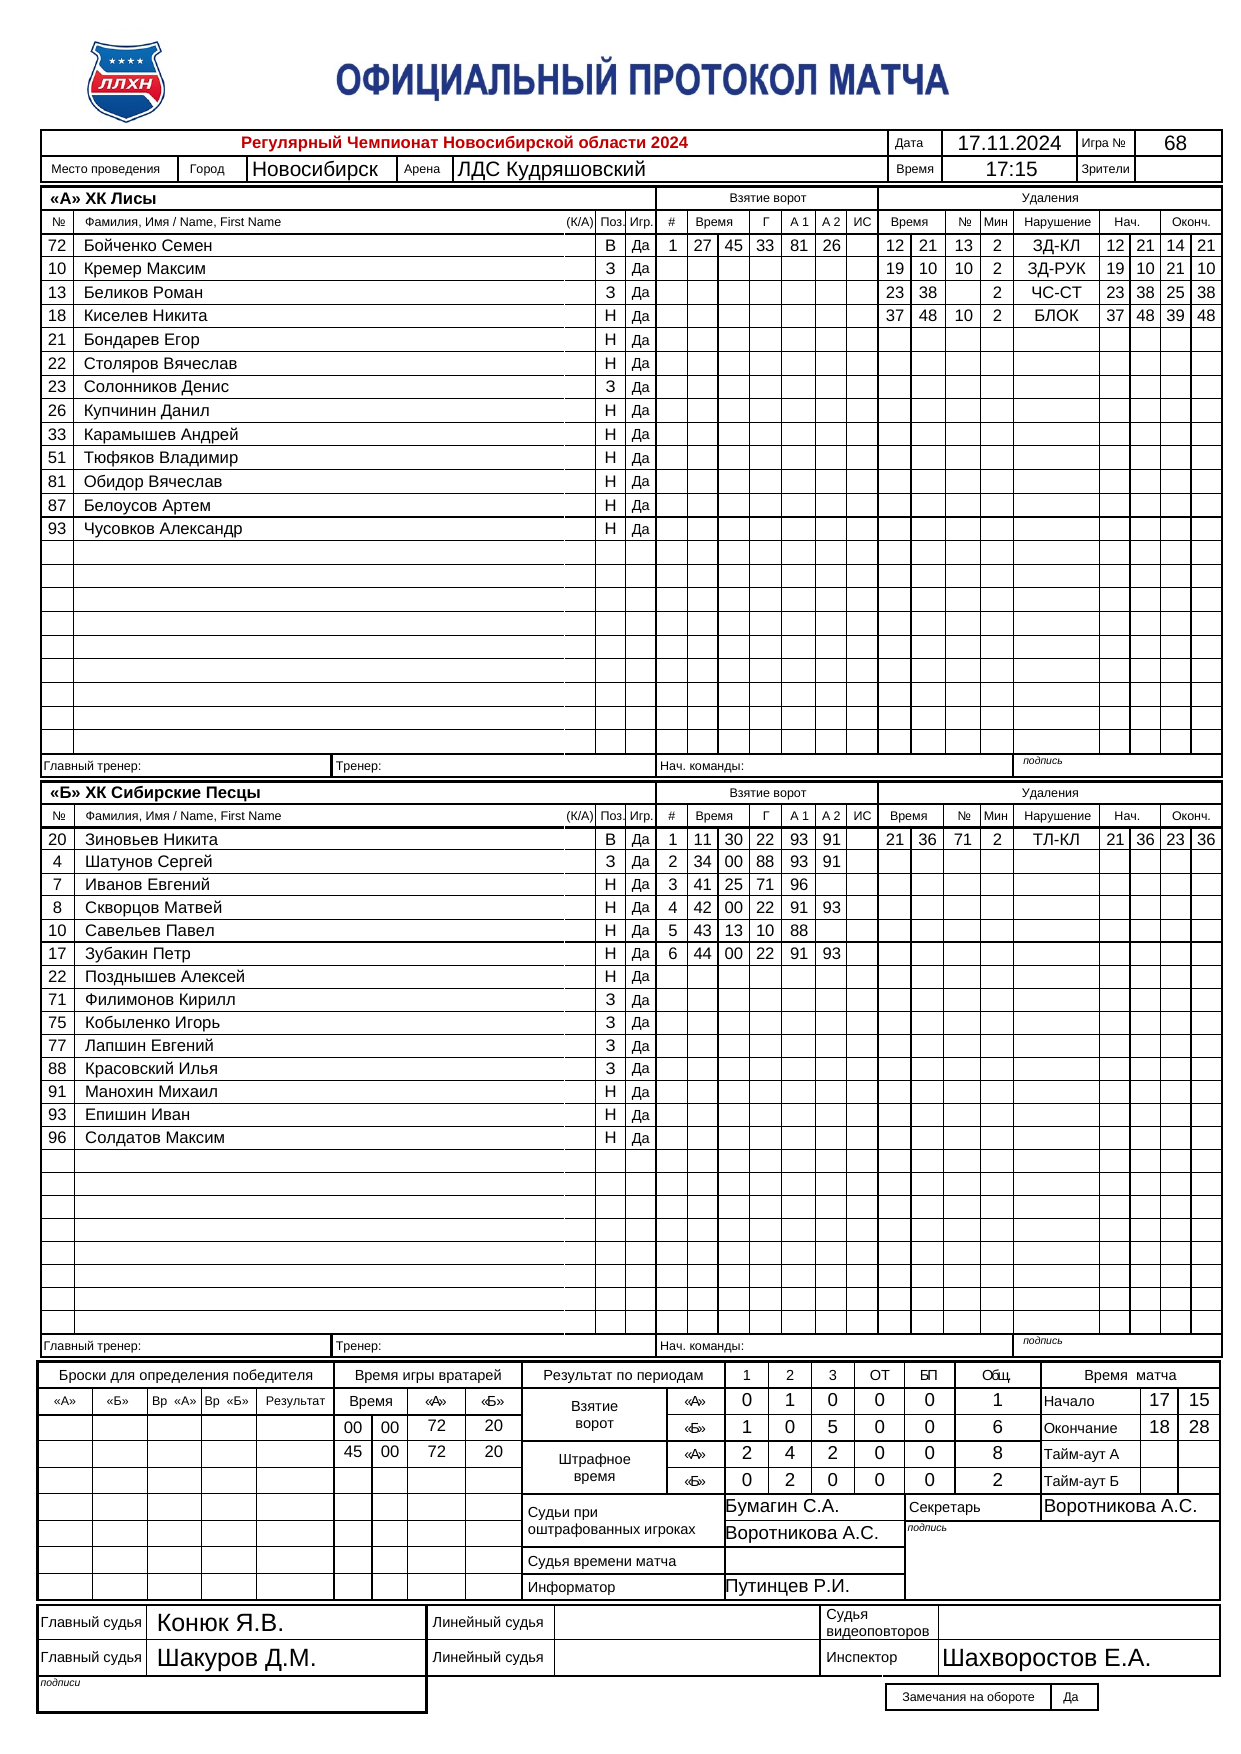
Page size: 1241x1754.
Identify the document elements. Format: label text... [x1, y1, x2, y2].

table_cell [782, 1242, 815, 1264]
table_cell [847, 966, 877, 987]
table_cell Мин [981, 805, 1013, 826]
table_cell [719, 966, 749, 987]
table_cell [1192, 943, 1221, 964]
table_cell [782, 446, 815, 469]
table_cell [946, 470, 980, 493]
table_cell [565, 494, 595, 516]
table_cell [1014, 1265, 1099, 1287]
table_cell [981, 966, 1013, 987]
table_cell [657, 588, 687, 611]
table_cell Время [335, 1389, 407, 1413]
table_cell [981, 376, 1013, 398]
table_cell [1014, 399, 1099, 422]
picture [5, 28, 1179, 129]
table_cell [688, 470, 717, 493]
table_cell [1131, 730, 1160, 753]
table_cell Игр. [626, 805, 655, 826]
table_cell [1014, 1081, 1099, 1103]
table_cell [1100, 376, 1129, 398]
table_cell [912, 874, 943, 895]
table_cell [688, 423, 717, 445]
table_cell [879, 1219, 910, 1241]
table_cell А 1 [782, 211, 815, 233]
table_cell [466, 1574, 521, 1599]
table_cell [657, 683, 687, 706]
table_cell [1131, 399, 1160, 422]
table_cell [847, 707, 877, 729]
table_cell [847, 235, 877, 256]
table_cell [1014, 470, 1099, 493]
table_cell [657, 1150, 687, 1172]
table_cell [1014, 636, 1099, 658]
table_cell [912, 896, 943, 918]
table_cell Линейный судья [428, 1606, 554, 1639]
table_cell [93, 1416, 147, 1440]
table_cell [847, 1242, 877, 1264]
table_cell 91 [42, 1081, 74, 1103]
table_cell [912, 1196, 943, 1218]
table_cell Зубакин Петр [75, 943, 564, 964]
table_cell Судьи при оштрафованных игроках [523, 1495, 724, 1546]
table_cell Фамилия, Имя / Name, First Name [74, 211, 565, 233]
table_cell [688, 1288, 717, 1310]
table_cell [981, 1012, 1013, 1033]
table_cell [688, 588, 717, 611]
table_cell Путинцев Р.И. [726, 1575, 904, 1599]
table_cell [688, 612, 717, 634]
table_cell 7 [42, 874, 74, 895]
table_cell Н [596, 328, 625, 351]
table_cell Шакуров Д.М. [147, 1640, 425, 1675]
table_cell [1100, 1288, 1129, 1310]
table_cell 21 [1161, 257, 1190, 280]
table_cell [981, 943, 1013, 964]
table_cell [1192, 1219, 1221, 1241]
table_cell [688, 257, 717, 280]
table_cell [42, 1219, 74, 1241]
table_cell [626, 659, 655, 682]
table_cell [879, 494, 910, 516]
table_cell Линейный судья [428, 1640, 554, 1675]
table_cell [1131, 1058, 1160, 1079]
table_cell [1100, 920, 1129, 941]
table_cell «А» [668, 1442, 724, 1467]
table_cell [75, 1196, 564, 1218]
table_cell [257, 1521, 333, 1546]
table_cell 2 [981, 829, 1013, 849]
table_cell [1192, 518, 1221, 540]
table_cell [981, 989, 1013, 1011]
table_cell З [596, 1012, 625, 1033]
table_cell [816, 1035, 846, 1057]
table_cell [626, 683, 655, 706]
table_cell [946, 352, 980, 374]
table_cell 1 [657, 829, 687, 849]
table_cell [981, 1219, 1013, 1241]
table_cell 96 [782, 874, 815, 895]
table_cell [1100, 966, 1129, 987]
table_cell [1014, 588, 1099, 611]
table_cell [1100, 352, 1129, 374]
table_cell [750, 446, 781, 469]
table_cell [657, 305, 687, 327]
table_cell Начало [1042, 1389, 1140, 1413]
table_cell [688, 730, 717, 753]
table_cell [596, 1196, 625, 1218]
table_cell [750, 966, 781, 987]
table_cell Оконч. [1161, 211, 1221, 233]
table_cell [816, 446, 846, 469]
table_cell [626, 1150, 655, 1172]
table_cell [657, 1311, 687, 1333]
table_cell [565, 1288, 595, 1310]
table_cell 10 [1192, 257, 1221, 280]
table_cell [688, 1219, 717, 1241]
table_cell [688, 305, 717, 327]
table_cell [816, 257, 846, 280]
table_cell 33 [750, 235, 781, 256]
table_cell [750, 1081, 781, 1103]
table_cell [981, 1035, 1013, 1057]
table_cell [879, 896, 910, 918]
table_cell [565, 730, 595, 753]
table_cell [912, 1219, 943, 1241]
table_cell [912, 1173, 943, 1195]
table_cell подпись [1014, 755, 1221, 776]
table_cell [657, 989, 687, 1011]
table_cell [782, 1265, 815, 1287]
table_cell [981, 1150, 1013, 1172]
table_cell [657, 1127, 687, 1149]
table_cell 22 [750, 943, 781, 964]
table_cell [1192, 989, 1221, 1011]
table_cell [1161, 470, 1190, 493]
table_cell [428, 1677, 882, 1711]
table_cell [1100, 874, 1129, 895]
table_cell Да [626, 1035, 655, 1057]
table_cell [750, 1058, 781, 1079]
table_cell [750, 281, 781, 303]
table_cell [719, 1127, 749, 1149]
table_cell Время [889, 157, 941, 181]
table_cell Шахворостов Е.А. [939, 1640, 1219, 1675]
table_cell [912, 446, 945, 469]
table_cell [981, 612, 1013, 634]
table_cell 21 [1131, 235, 1160, 256]
table_cell Новосибирск [248, 157, 396, 181]
table_cell [596, 588, 625, 611]
table_cell [816, 376, 846, 398]
table_cell [750, 470, 781, 493]
table_cell [657, 518, 687, 540]
table_cell [816, 1173, 846, 1195]
table_cell [816, 423, 846, 445]
table_cell [1192, 896, 1221, 918]
table_cell [816, 1081, 846, 1103]
table_cell [981, 659, 1013, 682]
table_cell 77 [42, 1035, 74, 1057]
table_cell [944, 1104, 980, 1126]
table_cell [847, 1196, 877, 1218]
table_cell [39, 1521, 92, 1546]
table_cell [626, 1288, 655, 1310]
table_cell Тренер: [333, 1335, 655, 1356]
table_cell 1 [956, 1389, 1040, 1413]
table_cell [74, 707, 564, 729]
table_cell [782, 683, 815, 706]
table_cell [981, 470, 1013, 493]
table_cell [148, 1574, 201, 1599]
table_cell Конюк Я.В. [147, 1606, 425, 1639]
table_cell Да [626, 494, 655, 516]
table_cell [688, 683, 717, 706]
table_cell 30 [719, 829, 749, 849]
table_cell [912, 966, 943, 987]
table_cell [782, 707, 815, 729]
table_cell [373, 1494, 407, 1520]
table_cell [148, 1441, 201, 1467]
table_cell подпись [906, 1522, 1219, 1599]
table_cell [782, 494, 815, 516]
table_cell 21 [1192, 235, 1221, 256]
table_cell 21 [1100, 829, 1129, 849]
table_cell [782, 376, 815, 398]
table_cell [1192, 1081, 1221, 1103]
table_cell [719, 1150, 749, 1172]
table_cell [1192, 730, 1221, 753]
table_cell [626, 588, 655, 611]
table_cell [719, 328, 749, 351]
table_cell [847, 1311, 877, 1333]
table_cell [912, 943, 943, 964]
table_cell [719, 1173, 749, 1195]
table_cell [944, 920, 980, 941]
table_cell [719, 541, 749, 564]
table_cell [944, 1265, 980, 1287]
table_cell [1100, 1219, 1129, 1241]
table_header 17.11.2024 [943, 131, 1076, 155]
table_cell [1161, 328, 1190, 351]
table_cell [719, 1012, 749, 1033]
table_cell [1192, 588, 1221, 611]
table_cell [912, 1288, 943, 1310]
table_cell [626, 612, 655, 634]
table_cell [466, 1468, 521, 1493]
table_cell Секретарь [906, 1495, 1040, 1520]
table_cell [946, 612, 980, 634]
table_cell [1161, 989, 1190, 1011]
table_cell № [944, 805, 980, 826]
table_cell [1014, 518, 1099, 540]
table_cell [565, 376, 595, 398]
table_cell Бойченко Семен [74, 235, 564, 256]
table_cell [335, 1468, 371, 1493]
table_cell [912, 328, 945, 351]
table_cell 5 [812, 1415, 854, 1440]
table_cell [782, 328, 815, 351]
table_cell [657, 470, 687, 493]
table_cell [750, 1219, 781, 1241]
table_cell [719, 612, 749, 634]
table_cell [596, 683, 625, 706]
table_cell [1100, 730, 1129, 753]
table_cell [981, 730, 1013, 753]
table_cell [657, 328, 687, 351]
table_cell 00 [373, 1441, 407, 1467]
table_cell [944, 1012, 980, 1033]
table_cell [912, 1012, 943, 1033]
table_cell 10 [946, 257, 980, 280]
table_cell [847, 829, 877, 849]
table_cell [1100, 683, 1129, 706]
table_cell [847, 423, 877, 445]
table_cell [847, 612, 877, 634]
table_cell [1100, 1012, 1129, 1033]
table_cell [74, 612, 564, 634]
table_cell [847, 1058, 877, 1079]
table_cell 37 [879, 305, 910, 327]
table_cell [626, 541, 655, 564]
table_cell [782, 588, 815, 611]
table_cell [879, 399, 910, 422]
table_cell Да [626, 874, 655, 895]
table_cell [847, 850, 877, 872]
table_cell [75, 1219, 564, 1241]
table_cell [657, 1219, 687, 1241]
table_cell [782, 1012, 815, 1033]
table_cell [879, 1058, 910, 1079]
table_cell [688, 989, 717, 1011]
table_cell ЛДС Кудряшовский [454, 157, 887, 181]
table_cell [1161, 352, 1190, 374]
table_cell [946, 541, 980, 564]
table_cell [981, 494, 1013, 516]
table_cell 5 [657, 920, 687, 941]
table_cell [565, 707, 595, 729]
table_cell [719, 1081, 749, 1103]
table_cell Иванов Евгений [75, 874, 564, 895]
table_cell [688, 541, 717, 564]
table_cell [596, 1219, 625, 1241]
table_cell [981, 636, 1013, 658]
table_cell [981, 683, 1013, 706]
table_cell 13 [719, 920, 749, 941]
table_cell Да [626, 1058, 655, 1079]
table_cell [202, 1521, 256, 1546]
table_cell [750, 659, 781, 682]
table_cell [847, 920, 877, 941]
table_cell [981, 1311, 1013, 1333]
table_cell Нач. [1100, 805, 1160, 826]
table_cell [879, 1242, 910, 1264]
table_cell [879, 683, 910, 706]
table_cell [657, 1081, 687, 1103]
table_cell Филимонов Кирилл [75, 989, 564, 1011]
table_cell [719, 565, 749, 587]
table_cell [75, 1150, 564, 1172]
table_cell Нач. [1100, 211, 1160, 233]
table_cell [816, 518, 846, 540]
table_cell [657, 446, 687, 469]
table_cell [912, 376, 945, 398]
table_cell [879, 1150, 910, 1172]
table_cell 27 [688, 235, 717, 256]
table_cell [1131, 1196, 1160, 1218]
table_cell 2 [956, 1468, 1040, 1493]
table_cell [1014, 1196, 1099, 1218]
table_cell 36 [1192, 829, 1221, 849]
table_cell [981, 565, 1013, 587]
table_cell [1131, 1173, 1160, 1195]
table_cell [750, 1104, 781, 1126]
table_cell [946, 376, 980, 398]
table_cell [981, 1081, 1013, 1103]
table_cell [39, 1547, 92, 1573]
table_cell 10 [750, 920, 781, 941]
table_cell 23 [1161, 829, 1190, 849]
table_cell Судья видеоповторов [821, 1606, 938, 1639]
table_cell [946, 518, 980, 540]
table_cell Время [688, 805, 749, 826]
table_cell [1161, 541, 1190, 564]
table_cell [879, 470, 910, 493]
table_cell [1192, 376, 1221, 398]
table_cell [1161, 376, 1190, 398]
table_cell [1131, 1265, 1160, 1287]
table_cell [782, 399, 815, 422]
table_cell [39, 1416, 92, 1440]
table_cell [1100, 707, 1129, 729]
table_header Время игры вратарей [335, 1363, 521, 1387]
table_cell [1161, 1081, 1190, 1103]
table_cell [1014, 565, 1099, 587]
table_cell [847, 305, 877, 327]
table_cell [981, 1288, 1013, 1310]
table_cell [782, 1127, 815, 1149]
table_cell [93, 1521, 147, 1546]
table_cell [719, 1311, 749, 1333]
table_cell [847, 470, 877, 493]
table_header Игра № [1078, 131, 1134, 155]
table_cell [657, 399, 687, 422]
table_cell 12 [879, 235, 910, 256]
table_cell [1131, 920, 1160, 941]
table_cell [42, 707, 73, 729]
table_cell [719, 399, 749, 422]
table_cell [1014, 1242, 1099, 1264]
table_cell [944, 1150, 980, 1172]
table_cell [74, 636, 564, 658]
table_cell [42, 1242, 74, 1264]
table_cell [816, 1196, 846, 1218]
table_cell «А» [408, 1389, 465, 1413]
table_cell [626, 1196, 655, 1218]
table_cell [1161, 730, 1190, 753]
table_cell ИС [847, 211, 877, 233]
table_cell Да [626, 470, 655, 493]
table_cell [816, 1311, 846, 1333]
table_cell Да [626, 896, 655, 918]
table_cell [847, 257, 877, 280]
table_cell [981, 707, 1013, 729]
table_cell 26 [816, 235, 846, 256]
table_cell [879, 446, 910, 469]
table_cell Беликов Роман [74, 281, 564, 303]
table_cell [626, 1311, 655, 1333]
table_cell [688, 659, 717, 682]
table_cell Н [596, 966, 625, 987]
table_cell 37 [1100, 305, 1129, 327]
table_cell [816, 1288, 846, 1310]
table_cell Н [596, 943, 625, 964]
table_cell [847, 659, 877, 682]
table_cell [750, 423, 781, 445]
table_cell [816, 636, 846, 658]
table_cell [1131, 707, 1160, 729]
table_cell [688, 707, 717, 729]
table_cell [74, 683, 564, 706]
table_cell [1161, 850, 1190, 872]
table_cell [981, 328, 1013, 351]
table_cell Взятие ворот [523, 1389, 666, 1440]
table_cell [816, 281, 846, 303]
table_cell Н [596, 920, 625, 941]
table_cell [879, 376, 910, 398]
table_cell [1161, 1127, 1190, 1149]
table_cell [148, 1416, 201, 1440]
table_cell [657, 376, 687, 398]
table_cell Воротникова А.С. [1042, 1495, 1219, 1520]
table_cell [750, 494, 781, 516]
table_cell [1100, 328, 1129, 351]
table_cell [257, 1547, 333, 1573]
table_cell # [657, 805, 687, 826]
table_cell [1100, 1127, 1129, 1149]
table_cell [657, 565, 687, 587]
table_cell [565, 659, 595, 682]
table_cell ТЛ-КЛ [1014, 829, 1099, 849]
table_cell Бумагин С.А. [726, 1495, 904, 1520]
table_cell [688, 966, 717, 987]
table_cell [1131, 612, 1160, 634]
table_cell 00 [335, 1416, 371, 1440]
table_cell [782, 1150, 815, 1172]
table_cell 0 [812, 1468, 854, 1493]
table_cell [883, 1677, 1220, 1681]
table_cell [847, 399, 877, 422]
table_cell 19 [879, 257, 910, 280]
table_cell [981, 446, 1013, 469]
table_cell [782, 352, 815, 374]
table_cell [782, 281, 815, 303]
table_cell [879, 1035, 910, 1057]
table_cell [847, 1127, 877, 1149]
table_cell Да [626, 829, 655, 849]
table_cell 00 [719, 896, 749, 918]
table_cell [879, 730, 910, 753]
table_cell [719, 730, 749, 753]
table_cell [847, 1104, 877, 1126]
table_cell [1161, 494, 1190, 516]
table_cell [847, 1012, 877, 1033]
table_cell [565, 352, 595, 374]
table_cell «Б» [93, 1389, 147, 1413]
table_cell [202, 1441, 256, 1467]
table_cell № [946, 211, 980, 233]
table_cell [847, 518, 877, 540]
table_cell Скворцов Матвей [75, 896, 564, 918]
table_cell [596, 1242, 625, 1264]
table_cell [408, 1521, 465, 1546]
table_cell 25 [719, 874, 749, 895]
table_cell [565, 423, 595, 445]
table_cell [879, 423, 910, 445]
table_cell [1192, 565, 1221, 587]
table_cell 21 [42, 328, 73, 351]
table_cell 22 [42, 352, 73, 374]
table_cell Н [596, 518, 625, 540]
table_cell [626, 636, 655, 658]
table_cell [1192, 1058, 1221, 1079]
table_cell [1192, 612, 1221, 634]
table_cell [782, 1288, 815, 1310]
table_cell [719, 281, 749, 303]
table_cell [847, 989, 877, 1011]
table_cell 25 [1161, 281, 1190, 303]
table_cell [1100, 943, 1129, 964]
table_cell Н [596, 399, 625, 422]
table_cell [688, 565, 717, 587]
table_cell [1131, 494, 1160, 516]
table_cell [1161, 1012, 1190, 1033]
table_cell [39, 1494, 92, 1520]
table_cell Столяров Вячеслав [74, 352, 564, 374]
table_cell 00 [719, 943, 749, 964]
table_cell [719, 423, 749, 445]
table_cell Н [596, 352, 625, 374]
table_cell [912, 1311, 943, 1333]
table_cell 72 [408, 1416, 465, 1440]
table_cell [816, 612, 846, 634]
table_cell [1161, 399, 1190, 422]
table_cell 0 [905, 1442, 954, 1467]
table_cell 21 [879, 829, 910, 849]
table_cell [596, 541, 625, 564]
table_cell [782, 423, 815, 445]
table_cell Арена [398, 157, 452, 181]
table_cell Да [626, 399, 655, 422]
table_cell Информатор [523, 1575, 724, 1599]
table_cell [657, 612, 687, 634]
table_cell [782, 730, 815, 753]
table_cell [912, 659, 945, 682]
table_cell З [596, 281, 625, 303]
table_cell № [42, 805, 74, 826]
table_header Время матча [1042, 1363, 1219, 1387]
table_cell [750, 1265, 781, 1287]
table_cell [42, 1150, 74, 1172]
table_cell [565, 1012, 595, 1033]
table_cell [719, 1219, 749, 1241]
table_cell [335, 1547, 371, 1573]
table_cell [1014, 943, 1099, 964]
table_cell [1014, 1288, 1099, 1310]
table_cell [657, 1242, 687, 1264]
table_cell [1161, 636, 1190, 658]
table_cell [981, 588, 1013, 611]
table_cell [879, 1196, 910, 1218]
table_cell [912, 683, 945, 706]
table_cell [1161, 1265, 1190, 1287]
table_cell [782, 541, 815, 564]
table_cell [42, 1311, 74, 1333]
table_cell [373, 1468, 407, 1493]
table_cell [1161, 1242, 1190, 1264]
table_cell Вр «Б» [202, 1389, 256, 1413]
table_cell 81 [782, 235, 815, 256]
table_cell 88 [42, 1058, 74, 1079]
table_cell [596, 659, 625, 682]
table_cell [816, 1150, 846, 1172]
table_cell [688, 1265, 717, 1287]
table_cell 2 [981, 257, 1013, 280]
table_cell Да [626, 328, 655, 351]
table_cell [816, 470, 846, 493]
table_cell [1014, 1058, 1099, 1079]
table_cell [847, 1219, 877, 1241]
table_cell 88 [750, 850, 781, 872]
table_cell [912, 920, 943, 941]
table_cell [408, 1547, 465, 1573]
table_cell [688, 328, 717, 351]
table_cell (К/А) [565, 805, 595, 826]
table_cell [847, 565, 877, 587]
table_cell [981, 1196, 1013, 1218]
table_cell [944, 1173, 980, 1195]
table_cell [688, 1196, 717, 1218]
table_cell 10 [42, 257, 73, 280]
table_cell [657, 494, 687, 516]
table_cell З [596, 989, 625, 1011]
table_cell З [596, 850, 625, 872]
table_cell [1100, 1173, 1129, 1195]
table_cell [782, 1081, 815, 1103]
table_cell # [657, 211, 687, 233]
table_cell 28 [1179, 1415, 1219, 1440]
table_cell 2 [726, 1442, 768, 1467]
table_cell Да [626, 1104, 655, 1126]
table_cell [750, 1035, 781, 1057]
table_cell Окончание [1042, 1415, 1140, 1440]
table_cell [596, 565, 625, 587]
table_cell [847, 588, 877, 611]
table_cell [1161, 1035, 1190, 1057]
table_cell В [596, 829, 625, 849]
table_cell [750, 399, 781, 422]
table_cell [75, 1311, 564, 1333]
table_cell [1192, 470, 1221, 493]
table_cell Н [596, 305, 625, 327]
table_cell [944, 874, 980, 895]
table_cell [1014, 1127, 1099, 1149]
table_cell [912, 541, 945, 564]
table_cell 71 [42, 989, 74, 1011]
table_cell Бондарев Егор [74, 328, 564, 351]
table_cell [912, 352, 945, 374]
table_cell 11 [688, 829, 717, 849]
table_cell [816, 305, 846, 327]
table_cell [719, 636, 749, 658]
table_cell Да [626, 446, 655, 469]
table_cell [750, 1012, 781, 1033]
table_cell [565, 541, 595, 564]
table_cell 00 [719, 850, 749, 872]
table_cell [565, 1196, 595, 1218]
table_cell [1131, 943, 1160, 964]
table_cell Солонников Денис [74, 376, 564, 398]
table_cell 14 [1161, 235, 1190, 256]
table_cell Н [596, 446, 625, 469]
table_cell [879, 636, 910, 658]
table_header 3 [812, 1363, 854, 1387]
table_cell [912, 518, 945, 540]
table_cell 18 [42, 305, 73, 327]
table_cell [912, 565, 945, 587]
table_cell [39, 1574, 92, 1599]
table_cell [981, 541, 1013, 564]
table_cell [782, 1058, 815, 1079]
table_cell [912, 989, 943, 1011]
table_cell [202, 1468, 256, 1493]
table_cell [1179, 1468, 1219, 1493]
table_cell [782, 1173, 815, 1195]
table_header Дата [889, 131, 941, 155]
table_cell Зрители [1078, 157, 1134, 181]
table_cell 17 [42, 943, 74, 964]
table_cell [657, 1012, 687, 1033]
table_header Общ. [956, 1363, 1040, 1387]
table_cell [879, 1081, 910, 1103]
table_cell [1100, 850, 1129, 872]
table_cell 00 [373, 1416, 407, 1440]
table_cell [816, 874, 846, 895]
table_cell [565, 1173, 595, 1195]
table_cell Главный судья [39, 1640, 146, 1675]
table_cell Кремер Максим [74, 257, 564, 280]
table_cell [626, 1265, 655, 1287]
table_cell [782, 636, 815, 658]
table_cell [626, 1219, 655, 1241]
table_cell [1192, 1242, 1221, 1264]
table_cell 42 [688, 896, 717, 918]
table_cell [719, 494, 749, 516]
table_cell [879, 920, 910, 941]
table_cell 6 [657, 943, 687, 964]
table_cell [42, 730, 73, 753]
table_cell [782, 1311, 815, 1333]
table_header Взятие ворот [657, 188, 877, 209]
table_cell 17:15 [943, 157, 1076, 181]
table_cell [74, 730, 564, 753]
table_cell [1192, 1173, 1221, 1195]
table_cell Н [596, 494, 625, 516]
table_cell Место проведения [42, 157, 177, 181]
table_cell Нарушение [1014, 211, 1099, 233]
table_cell Да [626, 1127, 655, 1149]
table_cell [719, 446, 749, 469]
table_cell [202, 1416, 256, 1440]
table_cell [565, 683, 595, 706]
table_cell [39, 1441, 92, 1467]
table_cell [408, 1574, 465, 1599]
table_cell [1161, 612, 1190, 634]
table_cell [657, 1196, 687, 1218]
table_cell [912, 1127, 943, 1149]
table_cell [816, 588, 846, 611]
table_cell ЗД-КЛ [1014, 235, 1099, 256]
table_cell 22 [750, 829, 781, 849]
table_cell [1014, 423, 1099, 445]
table_cell [565, 1219, 595, 1241]
table_cell [1014, 1104, 1099, 1126]
table_cell Игр. [626, 211, 655, 233]
table_cell [688, 1012, 717, 1033]
table_cell [944, 1219, 980, 1241]
table_cell Н [596, 896, 625, 918]
table_cell [1014, 352, 1099, 374]
table_cell [1161, 1058, 1190, 1079]
table_cell 48 [912, 305, 945, 327]
table_cell [816, 1242, 846, 1264]
table_cell [750, 1288, 781, 1310]
table_cell [1161, 1219, 1190, 1241]
table_cell [816, 1265, 846, 1287]
table_cell [912, 850, 943, 872]
table_cell [1014, 683, 1099, 706]
table_cell Время [879, 211, 945, 233]
table_cell 93 [816, 943, 846, 964]
table_cell [1131, 1219, 1160, 1241]
table_cell [782, 966, 815, 987]
table_cell [688, 1058, 717, 1079]
table_cell Обидор Вячеслав [74, 470, 564, 493]
table_cell [688, 1242, 717, 1264]
table_cell [466, 1547, 521, 1573]
table_cell [946, 446, 980, 469]
table_cell [1192, 446, 1221, 469]
table_cell [944, 850, 980, 872]
table_cell [946, 281, 980, 303]
table_cell [1100, 1150, 1129, 1172]
table_cell [847, 874, 877, 895]
table_cell З [596, 1035, 625, 1057]
table_cell [688, 1127, 717, 1149]
table_cell [816, 730, 846, 753]
table_cell [719, 989, 749, 1011]
table_cell [75, 1288, 564, 1310]
table_cell [847, 352, 877, 374]
table_cell [879, 612, 910, 634]
table_cell 8 [42, 896, 74, 918]
table_cell [565, 399, 595, 422]
table_cell [750, 612, 781, 634]
table_cell [1192, 850, 1221, 872]
table_cell [565, 305, 595, 327]
table_cell [879, 541, 910, 564]
table_cell «А» [668, 1389, 724, 1413]
table_cell [946, 423, 980, 445]
table_cell 10 [912, 257, 945, 280]
table_cell [42, 1196, 74, 1218]
table_cell [981, 518, 1013, 540]
table_cell [816, 1104, 846, 1126]
table_cell «Б » [466, 1389, 521, 1413]
table_cell [1192, 1104, 1221, 1126]
table_cell [1179, 1441, 1219, 1467]
table_cell 96 [42, 1127, 74, 1149]
table_cell [912, 1058, 943, 1079]
table_cell [1161, 943, 1190, 964]
table_cell [981, 874, 1013, 895]
table_cell [847, 494, 877, 516]
table_cell 0 [905, 1389, 954, 1413]
table_cell 0 [769, 1415, 811, 1440]
table_cell [596, 1311, 625, 1333]
table_cell 0 [812, 1389, 854, 1413]
table_cell ИС [847, 805, 877, 826]
table_cell [981, 1173, 1013, 1195]
table_cell 23 [1100, 281, 1129, 303]
table_cell [1014, 920, 1099, 941]
table_cell [1131, 1127, 1160, 1149]
table_cell [688, 446, 717, 469]
table_cell [565, 1265, 595, 1287]
table_header Броски для определения победителя [39, 1363, 333, 1387]
table_cell [750, 1127, 781, 1149]
table_cell [719, 683, 749, 706]
table_cell [335, 1494, 371, 1520]
table_cell 6 [956, 1415, 1040, 1440]
table_cell 26 [42, 399, 73, 422]
table_cell [93, 1441, 147, 1467]
table_cell [750, 707, 781, 729]
table_cell [1192, 352, 1221, 374]
table_cell [750, 636, 781, 658]
table_cell Судья времени матча [523, 1548, 724, 1573]
table_cell [816, 683, 846, 706]
table_cell [626, 565, 655, 587]
table_cell [1161, 1104, 1190, 1126]
table_header 68 [1136, 131, 1221, 155]
table_cell 39 [1161, 305, 1190, 327]
table_cell [750, 352, 781, 374]
table_cell [626, 1242, 655, 1264]
table_cell [555, 1606, 819, 1639]
table_cell [1100, 494, 1129, 516]
table_cell [912, 636, 945, 658]
table_cell 22 [42, 966, 74, 987]
table_cell [1100, 423, 1129, 445]
table_cell [42, 683, 73, 706]
table_cell З [596, 257, 625, 280]
table_cell [148, 1494, 201, 1520]
table_cell В [596, 235, 625, 256]
table_cell [565, 943, 595, 964]
table_cell [1192, 683, 1221, 706]
table_cell [847, 281, 877, 303]
table_cell [912, 470, 945, 493]
table_cell [816, 659, 846, 682]
table_cell [565, 446, 595, 469]
table_cell Нач. команды: [657, 755, 1012, 776]
table_cell [1014, 989, 1099, 1011]
table_cell [981, 1104, 1013, 1126]
table_cell [944, 1081, 980, 1103]
table_cell [75, 1242, 564, 1264]
table_cell [74, 588, 564, 611]
table_cell [719, 257, 749, 280]
table_cell [847, 683, 877, 706]
table_cell [750, 257, 781, 280]
table_cell [1014, 707, 1099, 729]
table_cell [1141, 1441, 1177, 1467]
table_cell [565, 896, 595, 918]
table_cell [981, 1242, 1013, 1264]
table_cell Кобыленко Игорь [75, 1012, 564, 1033]
table_cell [719, 376, 749, 398]
table_cell 93 [816, 896, 846, 918]
table_cell 2 [657, 850, 687, 872]
table_cell [1161, 683, 1190, 706]
table_cell Мин [981, 211, 1013, 233]
table_header Удаления [879, 188, 1221, 209]
table_cell [981, 1265, 1013, 1287]
table_cell [879, 874, 910, 895]
table_cell З [596, 1058, 625, 1079]
table_cell [750, 305, 781, 327]
table_cell [719, 1265, 749, 1287]
table_header Замечания на обороте [887, 1685, 1050, 1709]
table_cell [750, 565, 781, 587]
table_cell [1131, 1104, 1160, 1126]
table_cell 2 [812, 1442, 854, 1467]
table_cell 0 [855, 1468, 904, 1493]
table_cell [596, 636, 625, 658]
table_cell [944, 1242, 980, 1264]
table_cell [847, 1173, 877, 1195]
table_cell [257, 1574, 333, 1599]
table_cell [565, 1058, 595, 1079]
table_cell Г [750, 805, 781, 826]
table_cell Да [626, 850, 655, 872]
table_cell [657, 1173, 687, 1195]
table_cell [719, 518, 749, 540]
table_cell [1161, 1311, 1190, 1333]
table_cell 23 [42, 376, 73, 398]
table_cell [1131, 1035, 1160, 1057]
table_cell [373, 1574, 407, 1599]
table_cell [1131, 352, 1160, 374]
table_header БП [905, 1363, 954, 1387]
table_cell [1131, 659, 1160, 682]
table_cell [782, 612, 815, 634]
table_cell [1100, 1265, 1129, 1287]
table_header Взятие ворот [657, 783, 877, 803]
table_cell [847, 896, 877, 918]
table_cell [565, 1104, 595, 1126]
table_cell 41 [688, 874, 717, 895]
table_cell [1014, 376, 1099, 398]
table_cell [719, 1196, 749, 1218]
table_header Результат по периодам [523, 1363, 724, 1387]
table_cell Киселев Никита [74, 305, 564, 327]
table_cell [981, 399, 1013, 422]
table_cell Город [179, 157, 246, 181]
table_cell [944, 989, 980, 1011]
table_cell [879, 707, 910, 729]
table_cell [1100, 1311, 1129, 1333]
table_cell [782, 565, 815, 587]
table_cell № [42, 211, 73, 233]
table_cell [750, 730, 781, 753]
table_cell [1014, 1219, 1099, 1241]
table_cell [816, 328, 846, 351]
table_cell [657, 541, 687, 564]
table_cell [946, 588, 980, 611]
table_cell [944, 896, 980, 918]
table_cell [944, 1035, 980, 1057]
table_cell [1192, 494, 1221, 516]
table_cell [1192, 920, 1221, 941]
table_cell [408, 1494, 465, 1520]
table_cell [1192, 541, 1221, 564]
table_cell 20 [466, 1416, 521, 1440]
table_header Удаления [879, 783, 1221, 803]
table_cell 91 [816, 829, 846, 849]
table_cell [946, 730, 980, 753]
table_cell [565, 257, 595, 280]
table_cell [1131, 636, 1160, 658]
table_cell [335, 1574, 371, 1599]
table_cell [1192, 1311, 1221, 1333]
table_cell [944, 1311, 980, 1333]
table_cell [1161, 446, 1190, 469]
table_cell 91 [782, 896, 815, 918]
table_cell [782, 257, 815, 280]
table_cell А 1 [782, 805, 815, 826]
table_cell 10 [42, 920, 74, 941]
table_cell [816, 494, 846, 516]
table_cell Н [596, 470, 625, 493]
table_cell Да [626, 352, 655, 374]
table_cell 38 [1192, 281, 1221, 303]
table_cell [596, 1150, 625, 1172]
table_cell 45 [719, 235, 749, 256]
table_cell (К/А) [565, 211, 595, 233]
table_cell [565, 850, 595, 872]
table_cell 10 [1131, 257, 1160, 280]
table_cell [688, 1035, 717, 1057]
table_cell [912, 1081, 943, 1103]
table_cell [750, 1196, 781, 1218]
table_cell [1100, 446, 1129, 469]
table_cell [93, 1547, 147, 1573]
table_cell Н [596, 1104, 625, 1126]
table_cell [1014, 896, 1099, 918]
table_cell [1161, 920, 1190, 941]
table_cell 2 [981, 235, 1013, 256]
table_cell [596, 612, 625, 634]
table_cell [1161, 659, 1190, 682]
table_header Регулярный Чемпионат Новосибирской области 2024 [42, 131, 887, 155]
table_cell 18 [1141, 1415, 1177, 1440]
table_cell [719, 588, 749, 611]
table_cell [981, 850, 1013, 872]
table_cell Солдатов Максим [75, 1127, 564, 1149]
table_cell [944, 1058, 980, 1079]
table_cell [596, 1265, 625, 1287]
table_cell [93, 1574, 147, 1599]
table_cell [816, 1219, 846, 1241]
table_cell [688, 281, 717, 303]
table_cell 93 [42, 1104, 74, 1126]
table_cell [1014, 1173, 1099, 1195]
table_cell 0 [855, 1389, 904, 1413]
table_cell 38 [912, 281, 945, 303]
table_cell 91 [782, 943, 815, 964]
table_cell [816, 920, 846, 941]
table_cell [1014, 659, 1099, 682]
table_cell Н [596, 423, 625, 445]
table_cell [782, 1219, 815, 1241]
table_cell [657, 659, 687, 682]
table_cell [981, 920, 1013, 941]
table_cell 1 [726, 1415, 768, 1440]
table_cell [750, 518, 781, 540]
table_header Да [1052, 1685, 1097, 1709]
table_cell [750, 541, 781, 564]
table_cell [1131, 328, 1160, 351]
table_cell [782, 989, 815, 1011]
table_cell Главный судья [39, 1606, 146, 1639]
table_cell [1192, 1196, 1221, 1218]
table_cell Н [596, 874, 625, 895]
table_cell [816, 989, 846, 1011]
table_cell [657, 636, 687, 658]
table_cell [816, 352, 846, 374]
table_cell [847, 943, 877, 964]
table_cell Время [879, 805, 943, 826]
table_cell [657, 1058, 687, 1079]
table_cell [946, 565, 980, 587]
table_cell [1100, 659, 1129, 682]
table_cell [565, 1127, 595, 1149]
table_cell 0 [726, 1468, 768, 1493]
table_cell [657, 730, 687, 753]
table_cell [719, 1035, 749, 1057]
table_cell [565, 636, 595, 658]
table_cell [879, 989, 910, 1011]
table_cell [912, 1150, 943, 1172]
table_header 2 [769, 1363, 811, 1387]
table_cell [750, 1173, 781, 1195]
table_cell 51 [42, 446, 73, 469]
table_cell подписи [39, 1677, 425, 1711]
table_cell [1131, 896, 1160, 918]
table_cell Штрафное время [523, 1442, 666, 1493]
table_cell 0 [905, 1415, 954, 1440]
table_cell [42, 659, 73, 682]
table_cell [816, 966, 846, 987]
table_cell [1100, 518, 1129, 540]
table_cell [782, 518, 815, 540]
table_cell [879, 1012, 910, 1033]
table_cell [816, 399, 846, 422]
table_cell 4 [769, 1442, 811, 1467]
table_cell [1014, 328, 1099, 351]
table_cell [1131, 1081, 1160, 1103]
table_cell [847, 1035, 877, 1057]
table_cell [93, 1494, 147, 1520]
table_cell [847, 328, 877, 351]
table_cell [257, 1441, 333, 1467]
table_cell Нарушение [1014, 805, 1099, 826]
table_cell [1192, 1127, 1221, 1149]
table_cell 13 [42, 281, 73, 303]
table_cell Г [750, 211, 781, 233]
table_cell [726, 1548, 904, 1573]
table_cell Купчинин Данил [74, 399, 564, 422]
table_cell [1192, 1265, 1221, 1287]
table_cell [1100, 1035, 1129, 1057]
table_cell [939, 1606, 1219, 1639]
table_cell [596, 707, 625, 729]
table_cell [847, 730, 877, 753]
table_cell [1192, 328, 1221, 351]
table_cell 0 [855, 1442, 904, 1467]
table_cell Тайм-аут Б [1042, 1468, 1140, 1493]
table_cell [1131, 376, 1160, 398]
table_cell [1100, 612, 1129, 634]
table_cell [1100, 588, 1129, 611]
table_cell [42, 1265, 74, 1287]
table_cell [1014, 874, 1099, 895]
table_cell [879, 1173, 910, 1195]
table_cell Время [688, 211, 749, 233]
table_cell [1014, 1150, 1099, 1172]
table_cell 1 [769, 1389, 811, 1413]
table_cell [912, 730, 945, 753]
table_cell [879, 352, 910, 374]
table_cell [912, 1242, 943, 1264]
table_cell 20 [42, 829, 74, 849]
table_cell 8 [956, 1442, 1040, 1467]
table_cell [1161, 1196, 1190, 1218]
table_cell [657, 707, 687, 729]
table_cell [750, 1242, 781, 1264]
table_cell [816, 541, 846, 564]
table_cell [1014, 966, 1099, 987]
table_cell [847, 541, 877, 564]
table_cell [782, 305, 815, 327]
table_cell БЛОК [1014, 305, 1099, 327]
table_cell 36 [1131, 829, 1160, 849]
table_cell [1161, 896, 1190, 918]
table_cell [1014, 1035, 1099, 1057]
table_cell Воротникова А.С. [726, 1521, 904, 1546]
table_cell [1014, 730, 1099, 753]
table_header «Б» ХК Сибирские Песцы [42, 783, 655, 803]
table_cell [1131, 1242, 1160, 1264]
table_cell [981, 352, 1013, 374]
table_cell [944, 1196, 980, 1218]
table_cell [257, 1494, 333, 1520]
table_cell [946, 328, 980, 351]
table_cell [981, 423, 1013, 445]
table_cell [1099, 1682, 1220, 1711]
table_cell [719, 659, 749, 682]
table_cell [1161, 1288, 1190, 1310]
table_cell Лапшин Евгений [75, 1035, 564, 1057]
table_cell [847, 636, 877, 658]
table_cell [688, 1311, 717, 1333]
table_cell [1161, 588, 1190, 611]
table_cell Да [626, 989, 655, 1011]
table_cell Чусовков Александр [74, 518, 564, 540]
table_cell [565, 612, 595, 634]
table_cell [1100, 1196, 1129, 1218]
table_cell 10 [946, 305, 980, 327]
table_cell 34 [688, 850, 717, 872]
table_cell [1131, 874, 1160, 895]
table_cell [879, 1288, 910, 1310]
table_cell [688, 1081, 717, 1103]
table_cell [1014, 612, 1099, 634]
table_cell А 2 [816, 211, 846, 233]
table_cell [782, 1196, 815, 1218]
table_cell [565, 1150, 595, 1172]
table_cell [257, 1468, 333, 1493]
table_cell 45 [335, 1441, 371, 1467]
table_cell 23 [879, 281, 910, 303]
table_cell [981, 896, 1013, 918]
table_cell [688, 1104, 717, 1126]
table_cell ЧС-СТ [1014, 281, 1099, 303]
table_cell [946, 399, 980, 422]
table_cell Вр «А» [148, 1389, 201, 1413]
table_cell Шатунов Сергей [75, 850, 564, 872]
table_cell [335, 1521, 371, 1546]
table_cell [42, 1173, 74, 1195]
table_cell 2 [981, 305, 1013, 327]
table_cell [719, 470, 749, 493]
table_cell [946, 683, 980, 706]
table_cell [944, 943, 980, 964]
table_cell [1192, 707, 1221, 729]
table_cell [688, 494, 717, 516]
table_cell [816, 1127, 846, 1149]
table_cell 72 [42, 235, 73, 256]
table_cell [565, 588, 595, 611]
table_cell [688, 1150, 717, 1172]
table_cell [1014, 850, 1099, 872]
table_cell [657, 1265, 687, 1287]
table_cell 4 [657, 896, 687, 918]
table_cell [657, 257, 687, 280]
table_cell [750, 376, 781, 398]
table_cell [1161, 423, 1190, 445]
table_cell [946, 659, 980, 682]
table_cell 21 [912, 235, 945, 256]
table_cell [148, 1547, 201, 1573]
table_cell [1161, 1173, 1190, 1195]
table_cell «Б» [668, 1468, 724, 1493]
table_cell [1131, 518, 1160, 540]
table_cell Оконч. [1161, 805, 1221, 826]
table_cell 48 [1192, 305, 1221, 327]
table_cell [408, 1468, 465, 1493]
table_cell 48 [1131, 305, 1160, 327]
table_cell [596, 730, 625, 753]
table_cell [565, 328, 595, 351]
table_cell Да [626, 1012, 655, 1033]
table_cell [847, 1288, 877, 1310]
table_cell Да [626, 281, 655, 303]
table_cell [1014, 1012, 1099, 1033]
table_cell [912, 588, 945, 611]
table_cell [981, 1127, 1013, 1149]
table_cell [565, 565, 595, 587]
table_cell [1014, 446, 1099, 469]
table_cell [565, 235, 595, 256]
table_cell [981, 1058, 1013, 1079]
table_cell Поз. [596, 805, 625, 826]
table_cell [1100, 470, 1129, 493]
table_cell Да [626, 943, 655, 964]
table_cell [816, 707, 846, 729]
table_cell Фамилия, Имя / Name, First Name [75, 805, 565, 826]
table_cell [1131, 1150, 1160, 1172]
table_cell Епишин Иван [75, 1104, 564, 1126]
table_cell 88 [782, 920, 815, 941]
table_cell [688, 399, 717, 422]
table_cell [39, 1468, 92, 1493]
table_cell подпись [1014, 1335, 1221, 1356]
table_cell [719, 1104, 749, 1126]
table_cell [1100, 636, 1129, 658]
table_cell [1192, 423, 1221, 445]
table_cell [879, 850, 910, 872]
table_cell 0 [726, 1389, 768, 1413]
table_cell 19 [1100, 257, 1129, 280]
table_cell «А» [39, 1389, 92, 1413]
table_cell Да [626, 518, 655, 540]
table_cell [1192, 1035, 1221, 1057]
table_cell [719, 352, 749, 374]
table_cell [1161, 966, 1190, 987]
table_cell 44 [688, 943, 717, 964]
table_cell Манохин Михаил [75, 1081, 564, 1103]
table_cell [42, 636, 73, 658]
table_cell [1131, 1012, 1160, 1033]
table_cell [1131, 1288, 1160, 1310]
table_cell [565, 920, 595, 941]
table_cell 43 [688, 920, 717, 941]
table_cell Да [626, 966, 655, 987]
table_cell [750, 588, 781, 611]
table_cell [879, 518, 910, 540]
table_cell [74, 541, 564, 564]
table_cell 2 [769, 1468, 811, 1493]
table_cell [1131, 470, 1160, 493]
table_cell Н [596, 1127, 625, 1149]
table_cell [42, 588, 73, 611]
table_cell [912, 423, 945, 445]
table_cell [657, 1104, 687, 1126]
table_cell [782, 1104, 815, 1126]
table_cell [565, 1081, 595, 1103]
table_cell [688, 376, 717, 398]
table_cell [1100, 989, 1129, 1011]
table_cell Да [626, 305, 655, 327]
table_cell [1192, 966, 1221, 987]
table_cell [944, 1127, 980, 1149]
table_cell [1131, 446, 1160, 469]
table_cell [565, 989, 595, 1011]
table_cell 15 [1179, 1389, 1219, 1413]
table_cell Белоусов Артем [74, 494, 564, 516]
table_cell [1161, 565, 1190, 587]
table_cell [42, 612, 73, 634]
table_cell [912, 1265, 943, 1287]
table_cell Главный тренер: [42, 1335, 330, 1356]
table_cell [657, 1035, 687, 1057]
table_cell 81 [42, 470, 73, 493]
table_cell [657, 1288, 687, 1310]
table_cell [944, 1288, 980, 1310]
table_cell [879, 659, 910, 682]
table_cell [202, 1547, 256, 1573]
table_cell 1 [657, 235, 687, 256]
table_cell 72 [408, 1441, 465, 1467]
table_cell Да [626, 235, 655, 256]
table_header ОТ [855, 1363, 904, 1387]
table_cell Н [596, 1081, 625, 1103]
table_cell 22 [750, 896, 781, 918]
table_cell [596, 1173, 625, 1195]
table_cell [912, 494, 945, 516]
table_cell 93 [782, 850, 815, 872]
table_cell [1192, 1288, 1221, 1310]
table_cell [1131, 1311, 1160, 1333]
table_cell [1161, 518, 1190, 540]
table_cell [688, 352, 717, 374]
table_cell Тренер: [333, 755, 655, 776]
table_cell Карамышев Андрей [74, 423, 564, 445]
table_cell [1131, 683, 1160, 706]
table_cell [946, 636, 980, 658]
table_cell [719, 1058, 749, 1079]
table_cell [688, 518, 717, 540]
table_cell [565, 470, 595, 493]
table_cell [847, 446, 877, 469]
table_cell Зиновьев Никита [75, 829, 564, 849]
table_cell [565, 281, 595, 303]
table_cell [1100, 565, 1129, 587]
table_cell [202, 1494, 256, 1520]
table_cell 93 [782, 829, 815, 849]
table_cell Инспектор [821, 1640, 938, 1675]
table_cell [42, 1288, 74, 1310]
table_cell [1136, 157, 1221, 181]
table_cell Да [626, 920, 655, 941]
table_cell [565, 518, 595, 540]
table_cell [750, 328, 781, 351]
table_cell [879, 328, 910, 351]
table_cell [719, 1288, 749, 1310]
table_cell [1161, 707, 1190, 729]
table_cell [879, 943, 910, 964]
table_cell [1192, 399, 1221, 422]
table_cell [626, 1173, 655, 1195]
table_cell [1192, 1150, 1221, 1172]
table_cell [1131, 966, 1160, 987]
table_cell [719, 707, 749, 729]
table_cell 0 [855, 1415, 904, 1440]
table_cell [719, 1242, 749, 1264]
table_cell [1131, 541, 1160, 564]
table_cell [782, 1035, 815, 1057]
table_cell [1014, 494, 1099, 516]
table_cell [879, 1127, 910, 1149]
table_cell [1100, 1081, 1129, 1103]
table_cell [75, 1265, 564, 1287]
table_cell А 2 [816, 805, 846, 826]
table_cell [879, 1104, 910, 1126]
table_cell [1014, 1311, 1099, 1333]
table_cell [657, 352, 687, 374]
table_cell [1161, 1150, 1190, 1172]
table_cell [1100, 399, 1129, 422]
table_cell [657, 281, 687, 303]
table_cell [879, 588, 910, 611]
table_cell [688, 1173, 717, 1195]
table_cell [1192, 874, 1221, 895]
table_cell [946, 494, 980, 516]
table_cell [565, 1311, 595, 1333]
table_cell «Б» [668, 1415, 724, 1440]
table_cell [847, 1150, 877, 1172]
table_cell 3 [657, 874, 687, 895]
table_cell 87 [42, 494, 73, 516]
table_cell 75 [42, 1012, 74, 1033]
table_cell [816, 1058, 846, 1079]
table_cell 71 [750, 874, 781, 895]
table_cell Да [626, 1081, 655, 1103]
table_cell [1131, 850, 1160, 872]
table_cell [657, 966, 687, 987]
table_cell ЗД-РУК [1014, 257, 1099, 280]
table_cell [1100, 541, 1129, 564]
table_cell [750, 1150, 781, 1172]
table_cell [912, 1104, 943, 1126]
table_cell [466, 1521, 521, 1546]
table_cell [626, 707, 655, 729]
table_cell [1131, 989, 1160, 1011]
table_cell 12 [1100, 235, 1129, 256]
table_cell З [596, 376, 625, 398]
table_cell 2 [981, 281, 1013, 303]
table_cell [93, 1468, 147, 1493]
table_cell [257, 1416, 333, 1440]
table_cell [148, 1468, 201, 1493]
table_cell [1192, 1012, 1221, 1033]
table_cell Позднышев Алексей [75, 966, 564, 987]
table_cell [879, 1265, 910, 1287]
table_cell [944, 966, 980, 987]
table_cell Результат [257, 1389, 333, 1413]
table_cell [879, 966, 910, 987]
table_cell [74, 565, 564, 587]
table_cell 93 [42, 518, 73, 540]
table_cell 71 [944, 829, 980, 849]
table_cell [1014, 541, 1099, 564]
table_cell [782, 470, 815, 493]
table_cell Тюфяков Владимир [74, 446, 564, 469]
table_cell [1131, 588, 1160, 611]
table_cell Да [626, 257, 655, 280]
table_cell [912, 399, 945, 422]
table_cell 20 [466, 1441, 521, 1467]
table_cell Савельев Павел [75, 920, 564, 941]
table_cell 33 [42, 423, 73, 445]
table_cell [912, 1035, 943, 1057]
table_cell [42, 541, 73, 564]
table_cell [596, 1288, 625, 1310]
table_cell [847, 1081, 877, 1103]
table_cell [565, 1242, 595, 1264]
table_header 1 [726, 1363, 768, 1387]
table_cell [202, 1574, 256, 1599]
table_cell [555, 1640, 819, 1675]
table_cell [816, 1012, 846, 1033]
table_cell [1100, 1242, 1129, 1264]
table_cell [1100, 896, 1129, 918]
table_cell [1192, 636, 1221, 658]
table_cell 38 [1131, 281, 1160, 303]
table_cell Да [626, 423, 655, 445]
table_cell [373, 1547, 407, 1573]
table_cell [565, 874, 595, 895]
table_cell [912, 707, 945, 729]
table_cell [719, 305, 749, 327]
table_cell [1192, 659, 1221, 682]
table_cell [657, 423, 687, 445]
table_cell [816, 565, 846, 587]
table_cell 13 [946, 235, 980, 256]
table_cell [626, 730, 655, 753]
table_header «А» ХК Лисы [42, 188, 655, 209]
table_cell [847, 1265, 877, 1287]
table_cell [1131, 565, 1160, 587]
table_cell [1131, 423, 1160, 445]
table_cell [74, 659, 564, 682]
table_cell [879, 565, 910, 587]
table_cell [565, 1035, 595, 1057]
table_cell [1100, 1058, 1129, 1079]
table_cell [912, 612, 945, 634]
table_cell [1161, 874, 1190, 895]
table_cell [1100, 1104, 1129, 1126]
table_cell Тайм-аут А [1042, 1441, 1140, 1467]
table_cell [565, 829, 595, 849]
table_cell [946, 707, 980, 729]
table_cell [782, 659, 815, 682]
table_cell [373, 1521, 407, 1546]
table_cell [75, 1173, 564, 1195]
table_cell 17 [1141, 1389, 1177, 1413]
table_cell 91 [816, 850, 846, 872]
table_cell Нач. команды: [657, 1335, 1012, 1356]
table_cell Поз. [596, 211, 625, 233]
table_cell [148, 1521, 201, 1546]
table_cell [565, 966, 595, 987]
table_cell [879, 1311, 910, 1333]
table_cell [750, 683, 781, 706]
table_cell Главный тренер: [42, 755, 330, 776]
table_cell [750, 1311, 781, 1333]
table_cell Да [626, 376, 655, 398]
table_cell [466, 1494, 521, 1520]
table_cell [688, 636, 717, 658]
table_cell [1141, 1468, 1177, 1493]
table_cell [750, 989, 781, 1011]
table_cell [42, 565, 73, 587]
table_cell 36 [912, 829, 943, 849]
table_cell 0 [905, 1468, 954, 1493]
table_cell [847, 376, 877, 398]
table_cell 4 [42, 850, 74, 872]
table_cell Красовский Илья [75, 1058, 564, 1079]
